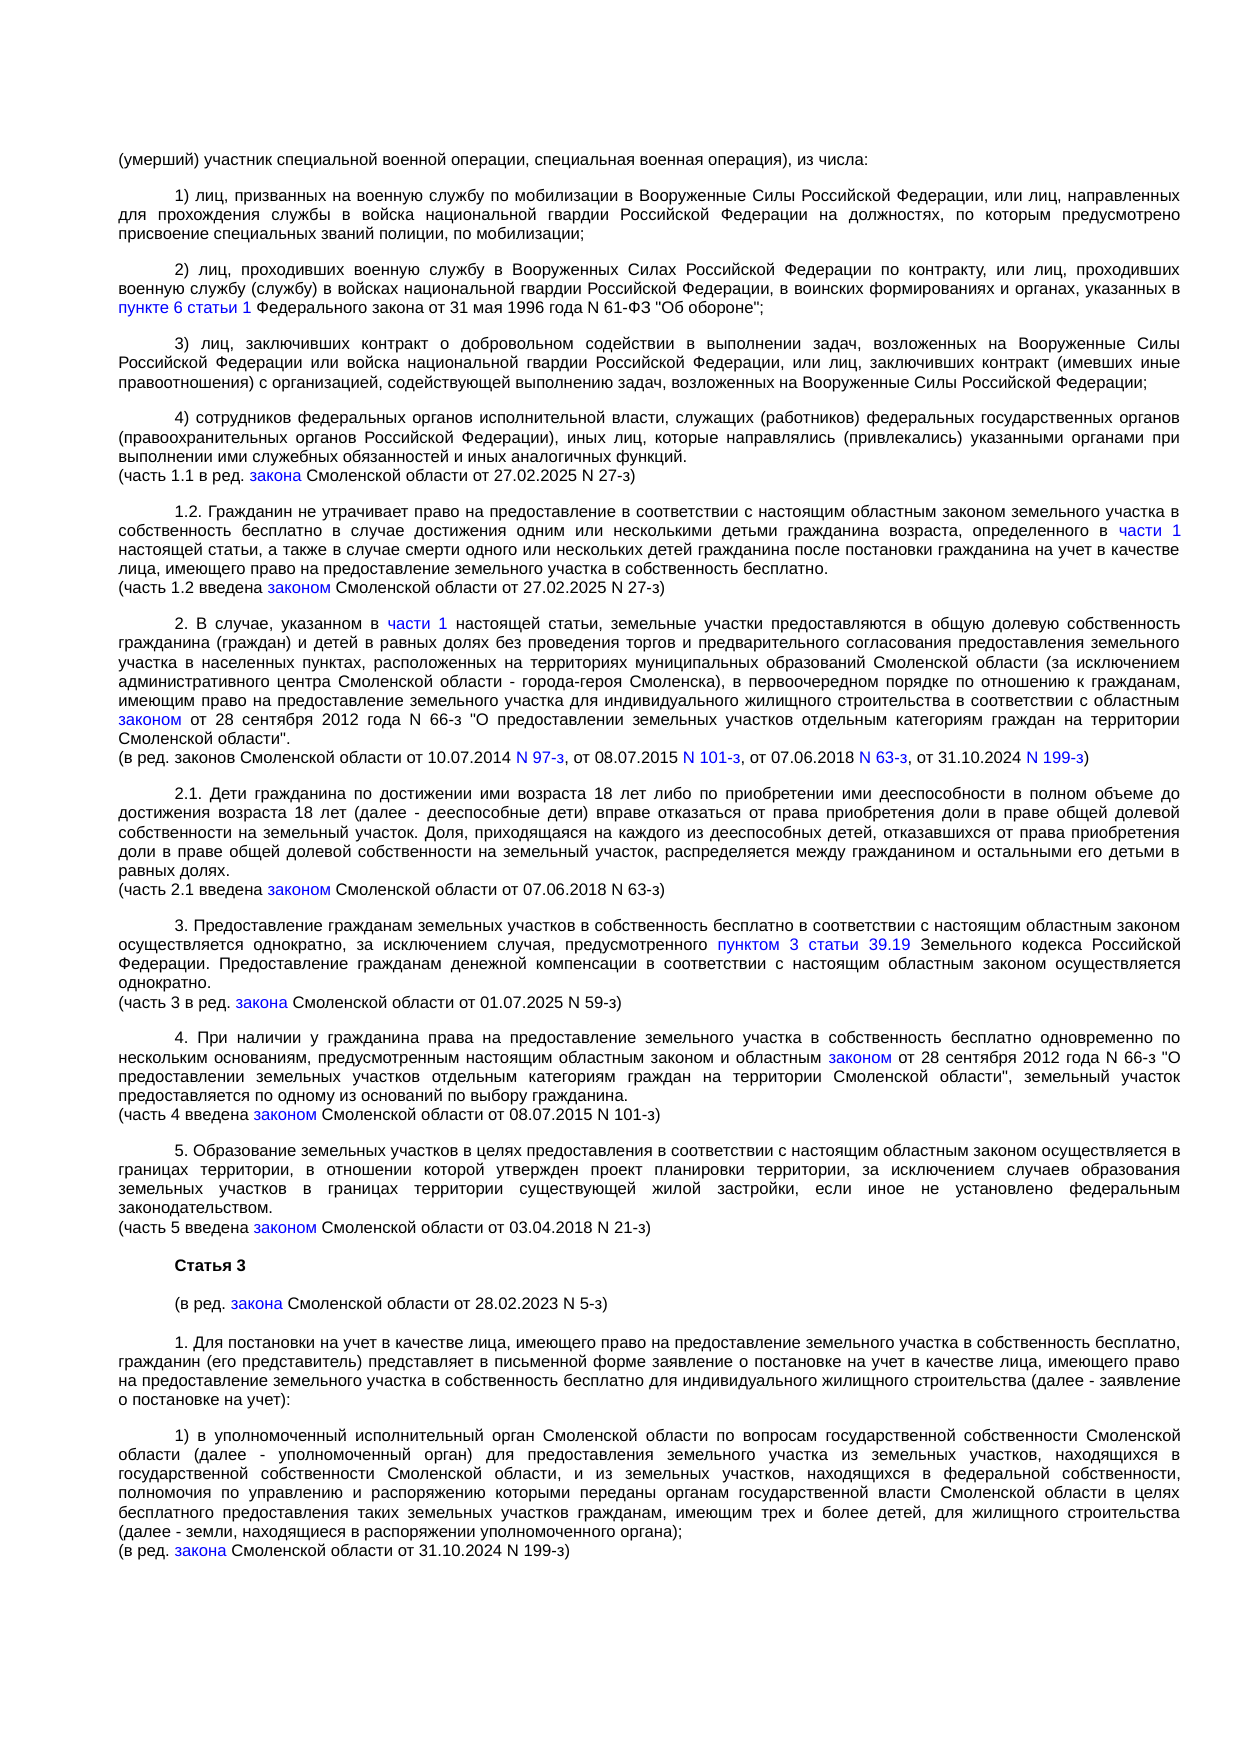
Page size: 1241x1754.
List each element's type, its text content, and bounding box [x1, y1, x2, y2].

text (в ред. закона Смоленской области от 31.10.2024 N 199-з) [118, 1541, 1181, 1560]
text (в ред. законов Смоленской области от 10.07.2014 N 97-з, от 08.07.2015 N 101-з, от 07.06.2018 N 63-з, от 31.10.2024 N 199-з) [118, 748, 1181, 767]
text (часть 2.1 введена законом Смоленской области от 07.06.2018 N 63-з) [118, 880, 1181, 899]
text 3) лиц, заключивших контракт о добровольном содействии в выполнении задач, возложенных на Вооруженные Силы Российской Федерации или войска национальной гвардии Российской Федерации, или лиц, заключивших контракт (имевших иные правоотношения) с организацией, содействующей выполнению задач, возложенных на Вооруженные Силы Российской Федерации; [118, 334, 1181, 392]
text (часть 5 введена законом Смоленской области от 03.04.2018 N 21-з) [118, 1217, 1181, 1237]
text 1) в уполномоченный исполнительный орган Смоленской области по вопросам государственной собственности Смоленской области (далее - уполномоченный орган) для предоставления земельного участка из земельных участков, находящихся в государственной собственности Смоленской области, и из земельных участков, находящихся в федеральной собственности, полномочия по управлению и распоряжению которыми переданы органам государственной власти Смоленской области в целях бесплатного предоставления таких земельных участков гражданам, имеющим трех и более детей, для жилищного строительства (далее - земли, находящиеся в распоряжении уполномоченного органа); [118, 1426, 1181, 1541]
text 1. Для постановки на учет в качестве лица, имеющего право на предоставление земельного участка в собственность бесплатно, гражданин (его представитель) представляет в письменной форме заявление о постановке на учет в качестве лица, имеющего право на предоставление земельного участка в собственность бесплатно для индивидуального жилищного строительства (далее - заявление о постановке на учет): [118, 1332, 1181, 1409]
subtitle Статья 3 [118, 1256, 1181, 1275]
text 4) сотрудников федеральных органов исполнительной власти, служащих (работников) федеральных государственных органов (правоохранительных органов Российской Федерации), иных лиц, которые направлялись (привлекались) указанными органами при выполнении ими служебных обязанностей и иных аналогичных функций. [118, 408, 1181, 466]
text 1.2. Гражданин не утрачивает право на предоставление в соответствии с настоящим областным законом земельного участка в собственность бесплатно в случае достижения одним или несколькими детьми гражданина возраста, определенного в части 1 настоящей статьи, а также в случае смерти одного или нескольких детей гражданина после постановки гражданина на учет в качестве лица, имеющего право на предоставление земельного участка в собственность бесплатно. [118, 502, 1181, 578]
text (часть 1.1 в ред. закона Смоленской области от 27.02.2025 N 27-з) [118, 466, 1181, 485]
text 2. В случае, указанном в части 1 настоящей статьи, земельные участки предоставляются в общую долевую собственность гражданина (граждан) и детей в равных долях без проведения торгов и предварительного согласования предоставления земельного участка в населенных пунктах, расположенных на территориях муниципальных образований Смоленской области (за исключением административного центра Смоленской области - города-героя Смоленска), в первоочередном порядке по отношению к гражданам, имеющим право на предоставление земельного участка для индивидуального жилищного строительства в соответствии с областным законом от 28 сентября 2012 года N 66-з "О предоставлении земельных участков отдельным категориям граждан на территории Смоленской области". [118, 614, 1181, 748]
text (в ред. закона Смоленской области от 28.02.2023 N 5-з) [118, 1294, 1181, 1313]
text (часть 4 введена законом Смоленской области от 08.07.2015 N 101-з) [118, 1105, 1181, 1124]
text 5. Образование земельных участков в целях предоставления в соответствии с настоящим областным законом осуществляется в границах территории, в отношении которой утвержден проект планировки территории, за исключением случаев образования земельных участков в границах территории существующей жилой застройки, если иное не установлено федеральным законодательством. [118, 1141, 1181, 1217]
text (часть 1.2 введена законом Смоленской области от 27.02.2025 N 27-з) [118, 578, 1181, 597]
text 1) лиц, призванных на военную службу по мобилизации в Вооруженные Силы Российской Федерации, или лиц, направленных для прохождения службы в войска национальной гвардии Российской Федерации на должностях, по которым предусмотрено присвоение специальных званий полиции, по мобилизации; [118, 186, 1181, 243]
text 2) лиц, проходивших военную службу в Вооруженных Силах Российской Федерации по контракту, или лиц, проходивших военную службу (службу) в войсках национальной гвардии Российской Федерации, в воинских формированиях и органах, указанных в пункте 6 статьи 1 Федерального закона от 31 мая 1996 года N 61-ФЗ "Об обороне"; [118, 260, 1181, 317]
text 4. При наличии у гражданина права на предоставление земельного участка в собственность бесплатно одновременно по нескольким основаниям, предусмотренным настоящим областным законом и областным законом от 28 сентября 2012 года N 66-з "О предоставлении земельных участков отдельным категориям граждан на территории Смоленской области", земельный участок предоставляется по одному из оснований по выбору гражданина. [118, 1028, 1181, 1105]
text (умерший) участник специальной военной операции, специальная военная операция), из числа: [118, 150, 1181, 169]
text 2.1. Дети гражданина по достижении ими возраста 18 лет либо по приобретении ими дееспособности в полном объеме до достижения возраста 18 лет (далее - дееспособные дети) вправе отказаться от права приобретения доли в праве общей долевой собственности на земельный участок. Доля, приходящаяся на каждого из дееспособных детей, отказавшихся от права приобретения доли в праве общей долевой собственности на земельный участок, распределяется между гражданином и остальными его детьми в равных долях. [118, 784, 1181, 880]
text 3. Предоставление гражданам земельных участков в собственность бесплатно в соответствии с настоящим областным законом осуществляется однократно, за исключением случая, предусмотренного пунктом 3 статьи 39.19 Земельного кодекса Российской Федерации. Предоставление гражданам денежной компенсации в соответствии с настоящим областным законом осуществляется однократно. [118, 916, 1181, 992]
text (часть 3 в ред. закона Смоленской области от 01.07.2025 N 59-з) [118, 992, 1181, 1012]
